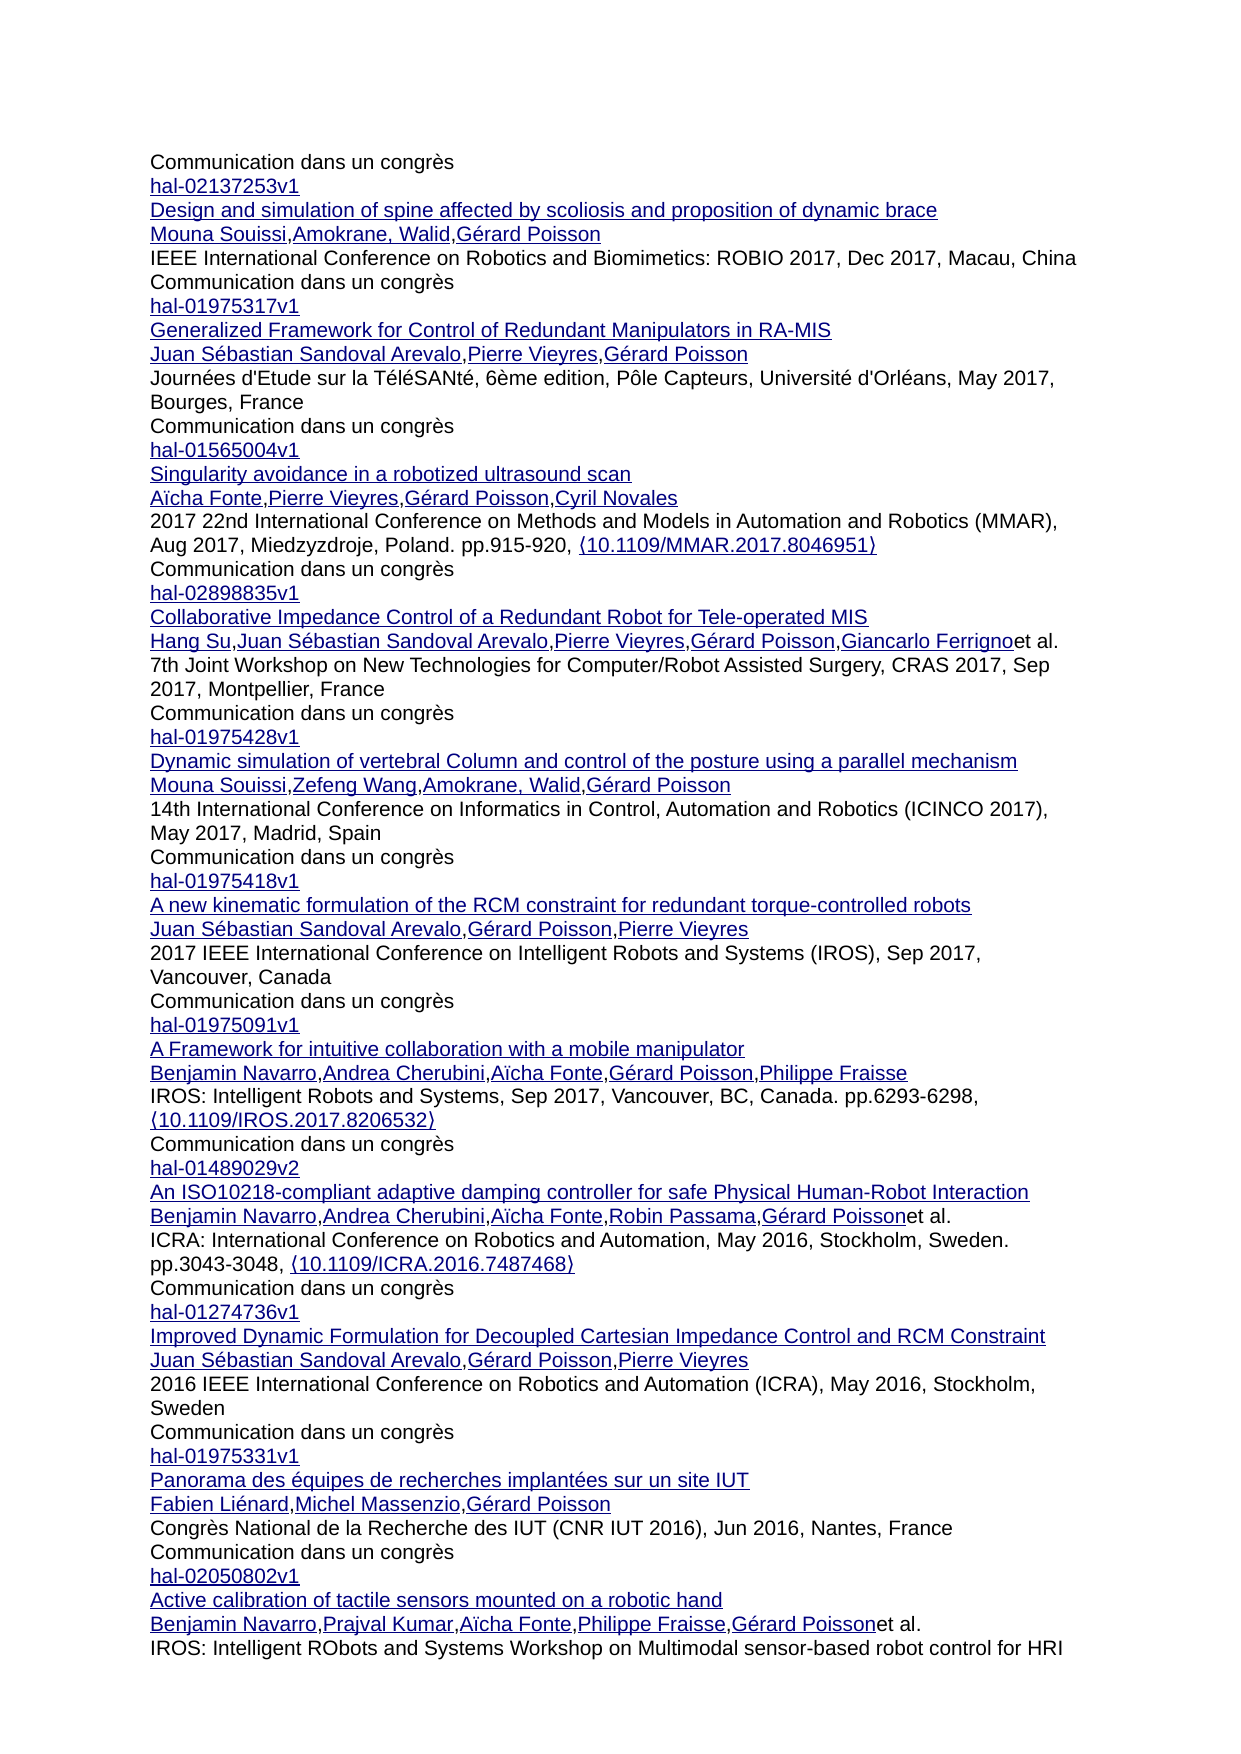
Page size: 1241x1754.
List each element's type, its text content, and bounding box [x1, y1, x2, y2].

table_cell Collaborative Impedance Control of a Redundant Robot for Tele-operated MIS Hang Su,Juan Sébastian Sandoval Arevalo,Pierre Vieyres,Gérard Poisson,Giancarlo Ferrignoet al. 7th Joint Workshop on New Technologies for Computer/Robot Assisted Surgery, CRAS 2017, Sep 2017, Montpellier, France Communication dans un congrès hal-01975428v1 [150, 605, 1090, 749]
table_cell Design and simulation of spine affected by scoliosis and proposition of dynamic brace Mouna Souissi,Amokrane, Walid,Gérard Poisson IEEE International Conference on Robotics and Biomimetics: ROBIO 2017, Dec 2017, Macau, China Communication dans un congrès hal-01975317v1 [150, 198, 1090, 318]
table_cell Generalized Framework for Control of Redundant Manipulators in RA-MIS Juan Sébastian Sandoval Arevalo,Pierre Vieyres,Gérard Poisson Journées d'Etude sur la TéléSANté, 6ème edition, Pôle Capteurs, Université d'Orléans, May 2017, Bourges, France Communication dans un congrès hal-01565004v1 [150, 318, 1090, 461]
table_cell Panorama des équipes de recherches implantées sur un site IUT Fabien Liénard,Michel Massenzio,Gérard Poisson Congrès National de la Recherche des IUT (CNR IUT 2016), Jun 2016, Nantes, France Communication dans un congrès hal-02050802v1 [150, 1468, 1090, 1587]
table_cell Improved Dynamic Formulation for Decoupled Cartesian Impedance Control and RCM Constraint Juan Sébastian Sandoval Arevalo,Gérard Poisson,Pierre Vieyres 2016 IEEE International Conference on Robotics and Automation (ICRA), May 2016, Stockholm, Sweden Communication dans un congrès hal-01975331v1 [150, 1324, 1090, 1468]
table_cell An ISO10218-compliant adaptive damping controller for safe Physical Human-Robot Interaction Benjamin Navarro,Andrea Cherubini,Aïcha Fonte,Robin Passama,Gérard Poissonet al. ICRA: International Conference on Robotics and Automation, May 2016, Stockholm, Sweden. pp.3043-3048, ⟨10.1109/ICRA.2016.7487468⟩ Communication dans un congrès hal-01274736v1 [150, 1180, 1090, 1324]
table_cell Dynamic simulation of vertebral Column and control of the posture using a parallel mechanism Mouna Souissi,Zefeng Wang,Amokrane, Walid,Gérard Poisson 14th International Conference on Informatics in Control, Automation and Robotics (ICINCO 2017), May 2017, Madrid, Spain Communication dans un congrès hal-01975418v1 [150, 749, 1090, 893]
table_cell A Framework for intuitive collaboration with a mobile manipulator Benjamin Navarro,Andrea Cherubini,Aïcha Fonte,Gérard Poisson,Philippe Fraisse IROS: Intelligent Robots and Systems, Sep 2017, Vancouver, BC, Canada. pp.6293-6298, ⟨10.1109/IROS.2017.8206532⟩ Communication dans un congrès hal-01489029v2 [150, 1036, 1090, 1180]
table_cell Communication dans un congrès hal-02137253v1 [150, 150, 1090, 198]
table_cell A new kinematic formulation of the RCM constraint for redundant torque-controlled robots Juan Sébastian Sandoval Arevalo,Gérard Poisson,Pierre Vieyres 2017 IEEE International Conference on Intelligent Robots and Systems (IROS), Sep 2017, Vancouver, Canada Communication dans un congrès hal-01975091v1 [150, 893, 1090, 1036]
table_cell Active calibration of tactile sensors mounted on a robotic hand Benjamin Navarro,Prajval Kumar,Aïcha Fonte,Philippe Fraisse,Gérard Poissonet al. IROS: Intelligent RObots and Systems Workshop on Multimodal sensor-based robot control for HRI [150, 1588, 1090, 1659]
table_cell Singularity avoidance in a robotized ultrasound scan Aïcha Fonte,Pierre Vieyres,Gérard Poisson,Cyril Novales 2017 22nd International Conference on Methods and Models in Automation and Robotics (MMAR), Aug 2017, Miedzyzdroje, Poland. pp.915-920, ⟨10.1109/MMAR.2017.8046951⟩ Communication dans un congrès hal-02898835v1 [150, 461, 1090, 605]
